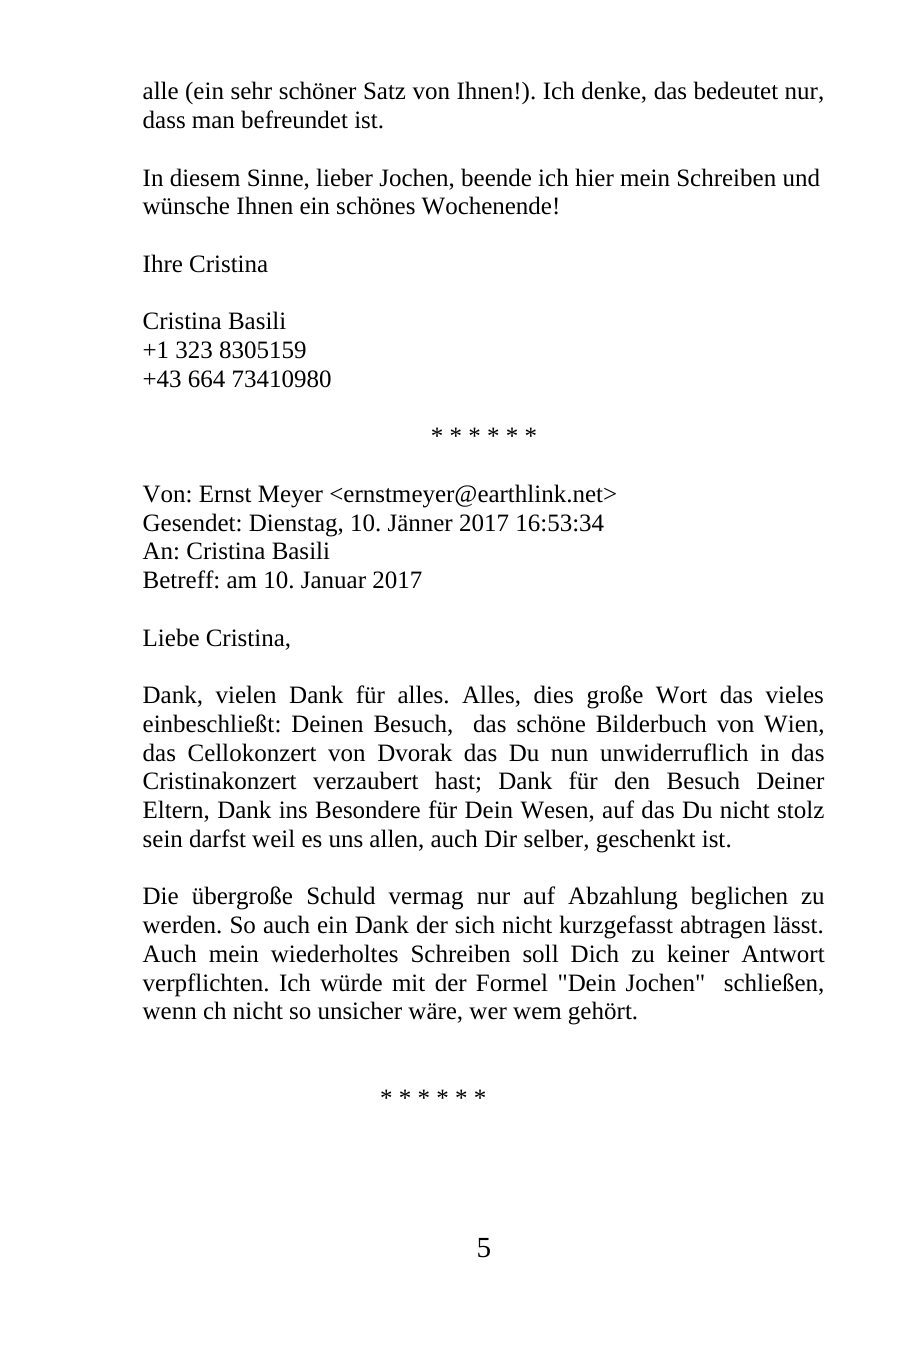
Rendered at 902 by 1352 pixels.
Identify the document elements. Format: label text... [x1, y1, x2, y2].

text In diesem Sinne, lieber Jochen, beende ich hier mein Schreiben und wünsche Ihnen ein schönes Wochenende! [142, 163, 825, 220]
text Cristina Basili [142, 306, 825, 335]
text An: Cristina Basili [142, 536, 825, 565]
text * * * * * * [142, 421, 825, 450]
text +43 664 73410980 [142, 364, 825, 393]
text alle (ein sehr schöner Satz von Ihnen!). Ich denke, das bedeutet nur, dass man befreundet ist. [142, 76, 825, 134]
text Dank, vielen Dank für alles. Alles, dies große Wort das vieles einbeschließt: Deinen Besuch, das schöne Bilderbuch von Wien, das Cellokonzert von Dvorak das Du nun unwiderruflich in das Cristinakonzert verzaubert hast; Dank für den Besuch Deiner Eltern, Dank ins Besondere für Dein Wesen, auf das Du nicht stolz sein darfst weil es uns allen, auch Dir selber, geschenkt ist. [142, 680, 825, 853]
text Betreff: am 10. Januar 2017 [142, 565, 825, 594]
text Gesendet: Dienstag, 10. Jänner 2017 16:53:34 [142, 508, 825, 536]
text Die übergroße Schuld vermag nur auf Abzahlung beglichen zu werden. So auch ein Dank der sich nicht kurzgefasst abtragen lässt. Auch mein wiederholtes Schreiben soll Dich zu keiner Antwort verpflichten. Ich würde mit der Formel "Dein Jochen" schließen, wenn ch nicht so unsicher wäre, wer wem gehört. [142, 881, 825, 1025]
text +1 323 8305159 [142, 335, 825, 364]
text Liebe Cristina, [142, 623, 825, 651]
text Ihre Cristina [142, 249, 825, 278]
text Von: Ernst Meyer <ernstmeyer@earthlink.net> [142, 479, 825, 508]
text * * * * * * [142, 1083, 825, 1111]
